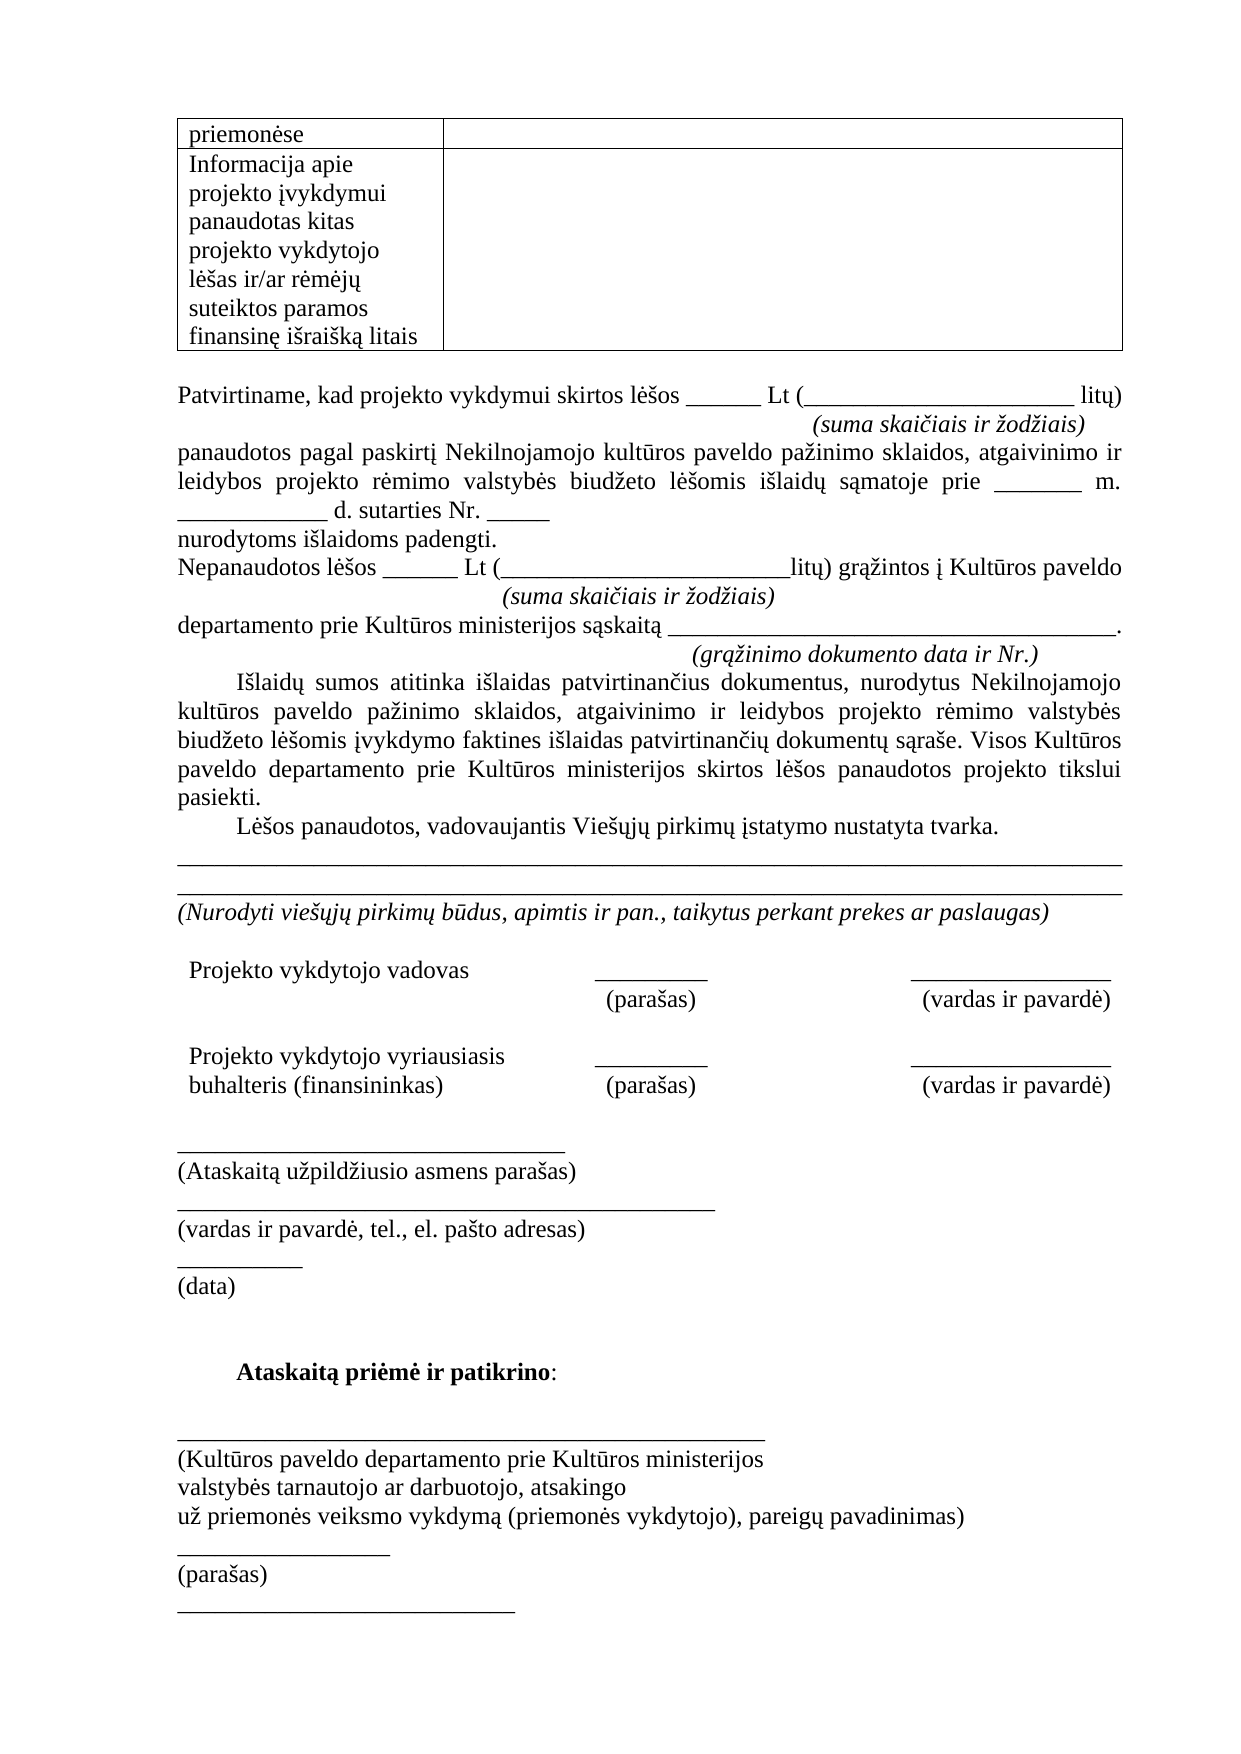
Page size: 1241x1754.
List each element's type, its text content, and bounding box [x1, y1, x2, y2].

text (parašas) [177, 1559, 1122, 1587]
table_header ________________ (vardas ir pavardė) [739, 1041, 1122, 1099]
table_header Projekto vykdytojo vyriausiasis buhalteris (finansininkas) [177, 1041, 563, 1099]
text (Kultūros paveldo departamento prie Kultūros ministerijos [177, 1444, 1122, 1472]
table_cell [444, 149, 1122, 350]
text _______________________________ [177, 1127, 1122, 1156]
text _ [177, 869, 1122, 894]
text _______________________________________________ [177, 1415, 1122, 1444]
table_header ________________ (vardas ir pavardė) [739, 955, 1122, 1012]
text (Nurodyti viešųjų pirkimų būdus, apimtis ir pan., taikytus perkant prekes ar paslaugas) [177, 897, 1122, 926]
table_cell [444, 119, 1122, 148]
text už priemonės veiksmo vykdymą (priemonės vykdytojo), pareigų pavadinimas) [177, 1501, 1122, 1530]
text ___________________________ [177, 1587, 1122, 1616]
text (Ataskaitą užpildžiusio asmens parašas) [177, 1156, 1122, 1185]
text Lėšos panaudotos, vadovaujantis Viešųjų pirkimų įstatymo nustatyta tvarka. [177, 811, 1122, 840]
table_header _________ (parašas) [564, 955, 738, 1012]
text (grąžinimo dokumento data ir Nr.) [692, 639, 1122, 667]
text Ataskaitą priėmė ir patikrino: [177, 1357, 1122, 1386]
text panaudotos pagal paskirtį Nekilnojamojo kultūros paveldo pažinimo sklaidos, atgaivinimo ir leidybos projekto rėmimo valstybės biudžeto lėšomis išlaidų sąmatoje prie _______ m. ____________ d. sutarties Nr. _____ [177, 437, 1122, 524]
text _________________ [177, 1530, 1122, 1559]
text __________ [177, 1242, 1122, 1271]
table_header _________ (parašas) [564, 1041, 738, 1099]
text Nepanaudotos lėšos ______ Lt ( litų) grąžintos į Kultūros paveldo [177, 552, 1122, 581]
text Išlaidų sumos atitinka išlaidas patvirtinančius dokumentus, nurodytus Nekilnojamojo kultūros paveldo pažinimo sklaidos, atgaivinimo ir leidybos projekto rėmimo valstybės biudžeto lėšomis įvykdymo faktines išlaidas patvirtinančių dokumentų sąraše. Visos Kultūros paveldo departamento prie Kultūros ministerijos skirtos lėšos panaudotos projekto tikslui pasiekti. [177, 667, 1122, 811]
text (vardas ir pavardė, tel., el. pašto adresas) [177, 1214, 1122, 1242]
text ___________________________________________ [177, 1185, 1122, 1214]
text Patvirtiname, kad projekto vykdymui skirtos lėšos ______ Lt ( litų) [177, 380, 1122, 409]
table_cell priemonėse [178, 119, 443, 148]
text valstybės tarnautojo ar darbuotojo, atsakingo [177, 1472, 1122, 1501]
text (data) [177, 1271, 1122, 1300]
text (suma skaičiais ir žodžiais) [502, 581, 1122, 610]
text nurodytoms išlaidoms padengti. [177, 524, 1122, 552]
table_cell Informacija apie projekto įvykdymui panaudotas kitas projekto vykdytojo lėšas ir/ar rėmėjų suteiktos paramos finansinę išraišką litais [178, 149, 443, 350]
text _ [177, 840, 1122, 865]
text departamento prie Kultūros ministerijos sąskaitą . [177, 610, 1122, 639]
table_header Projekto vykdytojo vadovas [177, 955, 563, 1012]
text (suma skaičiais ir žodžiais) [812, 409, 1122, 437]
